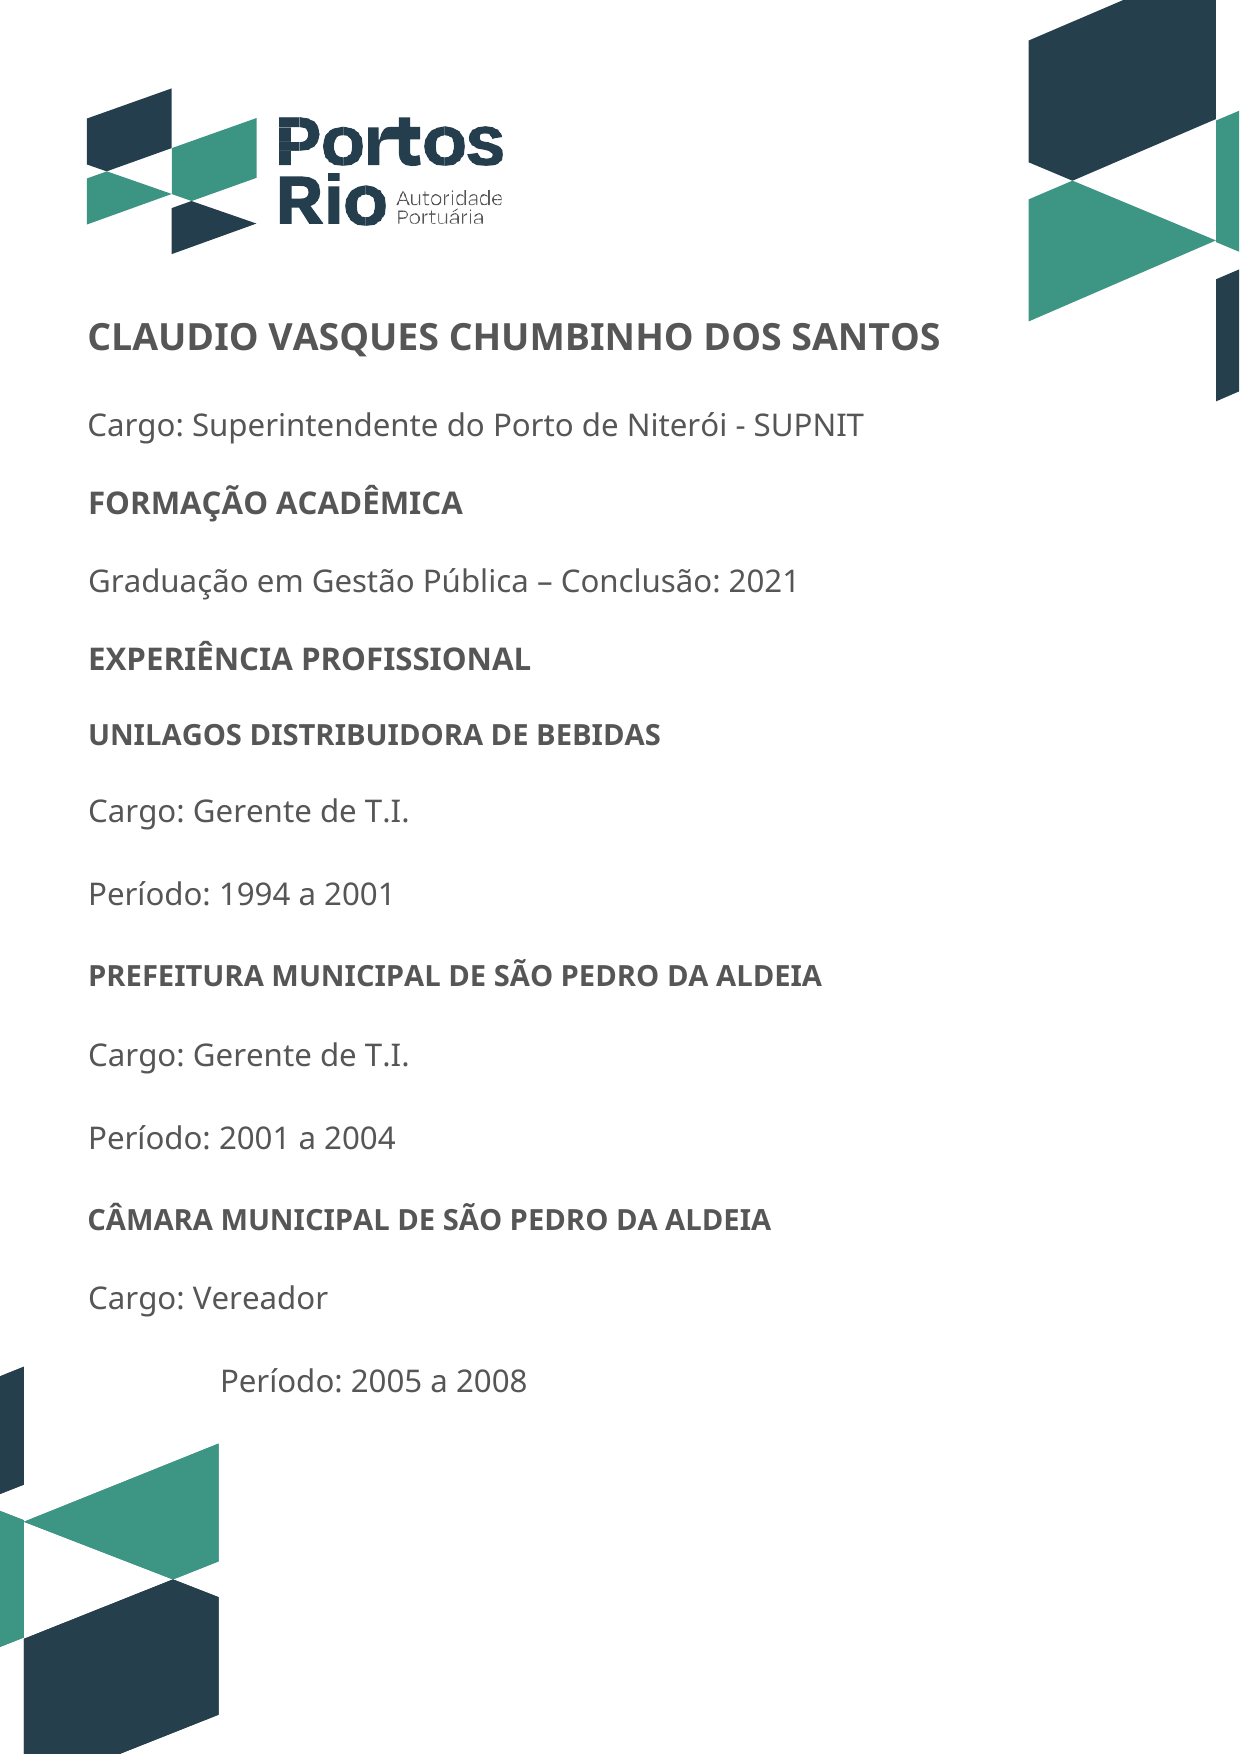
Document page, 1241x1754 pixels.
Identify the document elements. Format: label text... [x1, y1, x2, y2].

text Graduação em Gestão Pública – Conclusão: 2021 [88, 559, 1147, 602]
text CLAUDIO VASQUES CHUMBINHO DOS SANTOS [87, 310, 1147, 361]
text CÂMARA MUNICIPAL DE SÃO PEDRO DA ALDEIA [87, 1199, 1147, 1238]
text PREFEITURA MUNICIPAL DE SÃO PEDRO DA ALDEIA [88, 955, 1147, 995]
text FORMAÇÃO ACADÊMICA [88, 481, 1147, 524]
text Cargo: Gerente de T.I. [88, 789, 1147, 832]
text Período: 2005 a 2008 [88, 1359, 1147, 1402]
text EXPERIÊNCIA PROFISSIONAL [88, 637, 1147, 679]
text Cargo: Gerente de T.I. [88, 1033, 1147, 1075]
text UNILAGOS DISTRIBUIDORA DE BEBIDAS [88, 715, 1147, 754]
text Período: 2001 a 2004 [88, 1116, 1147, 1158]
text Período: 1994 a 2001 [88, 872, 1147, 915]
text Cargo: Vereador [88, 1276, 1147, 1319]
text Cargo: Superintendente do Porto de Niterói - SUPNIT [87, 403, 1147, 446]
